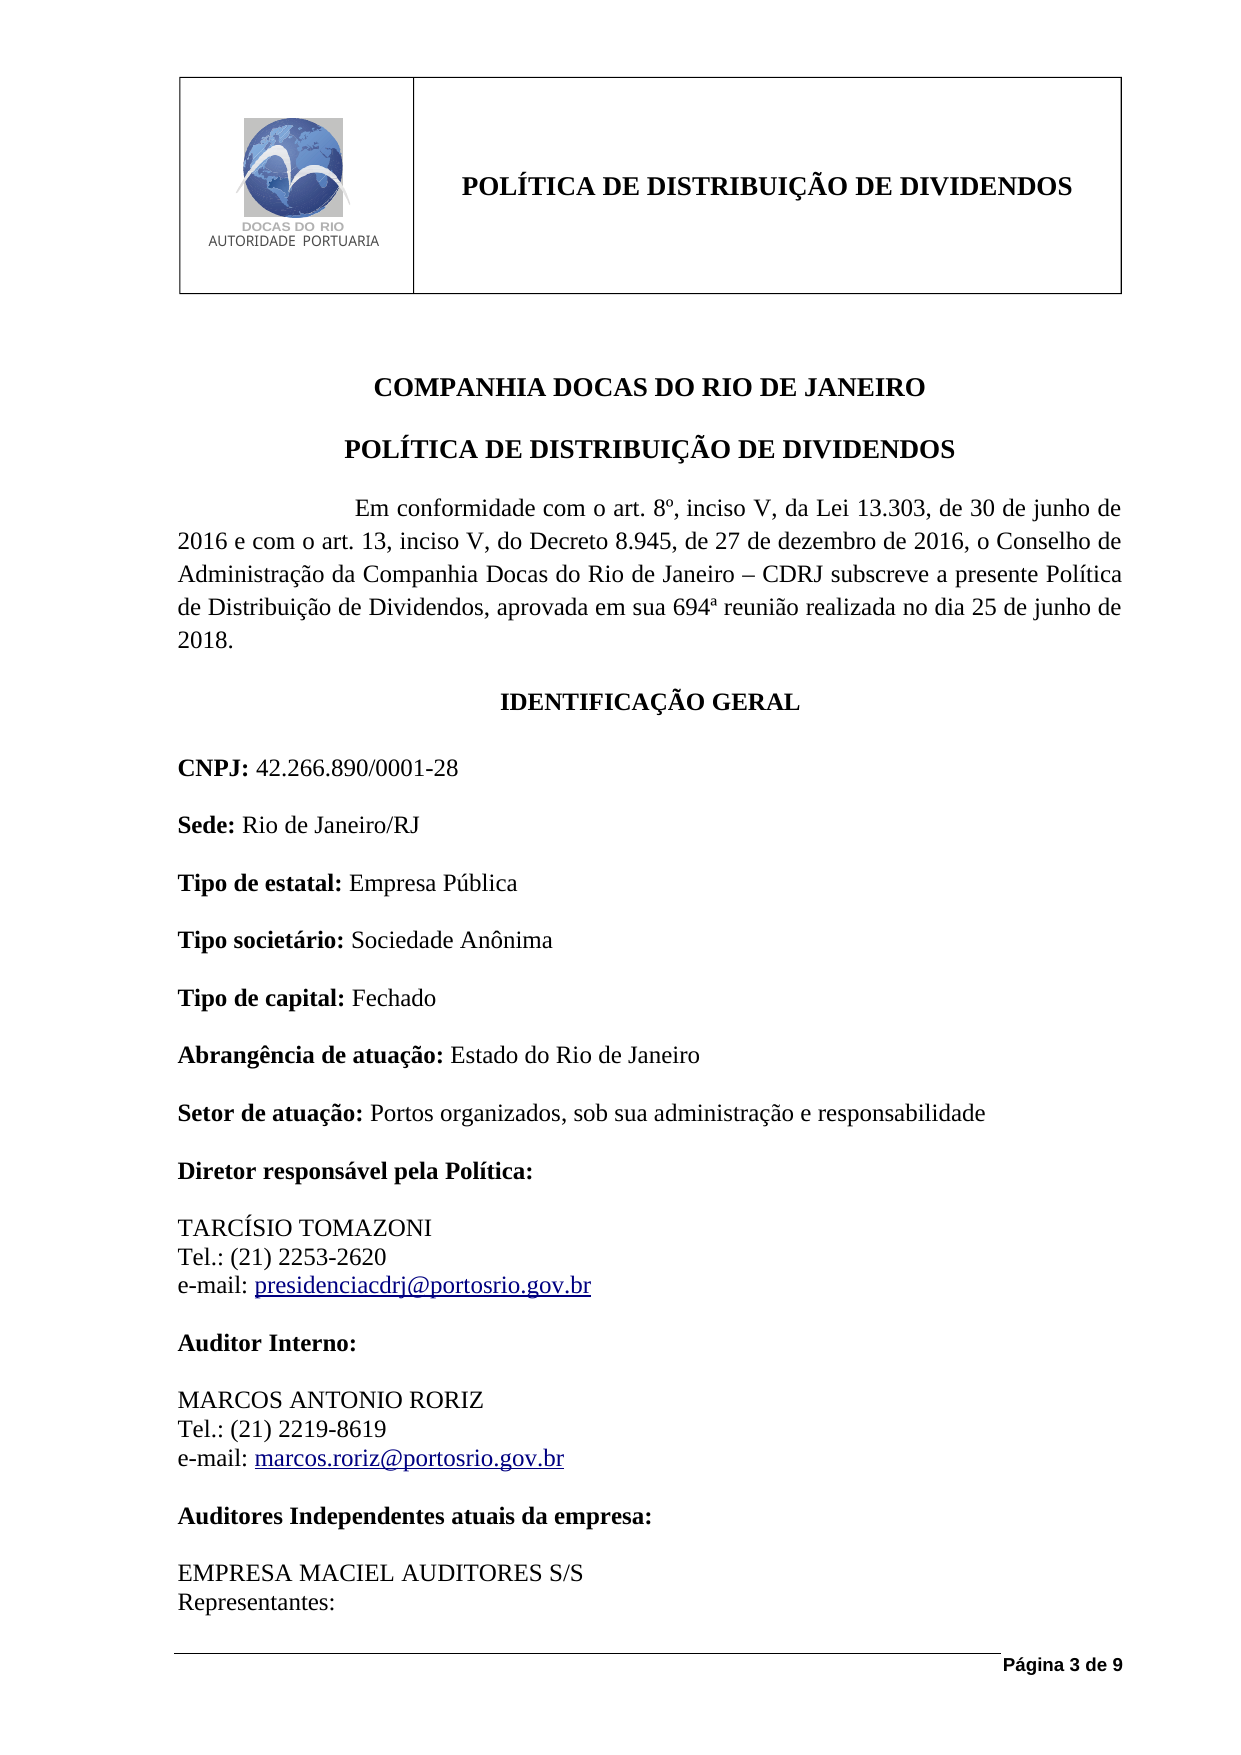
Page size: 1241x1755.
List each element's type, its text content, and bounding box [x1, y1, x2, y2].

text Em conformidade com o art. 8º, inciso V, da Lei 13.303, de 30 de junho de [354, 496, 1134, 522]
text Representantes: [177, 1587, 1134, 1616]
text Auditores Independentes atuais da empresa: [177, 1501, 1134, 1530]
text e-mail: presidenciacdrj@portosrio.gov.br [177, 1270, 1134, 1299]
text Tipo de estatal: Empresa Pública Tipo societário: Sociedade Anônima Tipo de capital: Fechado [177, 868, 555, 1011]
text e-mail: marcos.roriz@portosrio.gov.br [177, 1443, 1134, 1472]
text 2016 e com o art. 13, inciso V, do Decreto 8.945, de 27 de dezembro de 2016, o Conselho de Administração da Companhia Docas do Rio de Janeiro – CDRJ subscreve a presente Política de Distribuição de Dividendos, aprovada em sua 694ª reunião realizada no dia 25 de junho de 2018. [177, 526, 1123, 654]
text Abrangência de atuação: Estado do Rio de Janeiro [177, 1040, 1134, 1069]
text CNPJ: 42.266.890/0001-28 [177, 753, 1134, 781]
text IDENTIFICAÇÃO GERAL [344, 687, 956, 716]
text MARCOS ANTONIO RORIZ Tel.: (21) 2219-8619 [177, 1385, 486, 1443]
text Diretor responsável pela Política: [177, 1156, 1134, 1184]
text TARCÍSIO TOMAZONI Tel.: (21) 2253-2620 [177, 1213, 434, 1270]
text COMPANHIA DOCAS DO RIO DE JANEIRO POLÍTICA DE DISTRIBUIÇÃO DE DIVIDENDOS [344, 371, 956, 464]
text EMPRESA MACIEL AUDITORES S/S [177, 1558, 1134, 1587]
text Auditor Interno: [177, 1328, 1134, 1357]
text Setor de atuação: Portos organizados, sob sua administração e responsabilidade [177, 1098, 1134, 1126]
text Sede: Rio de Janeiro/RJ [177, 810, 1134, 839]
